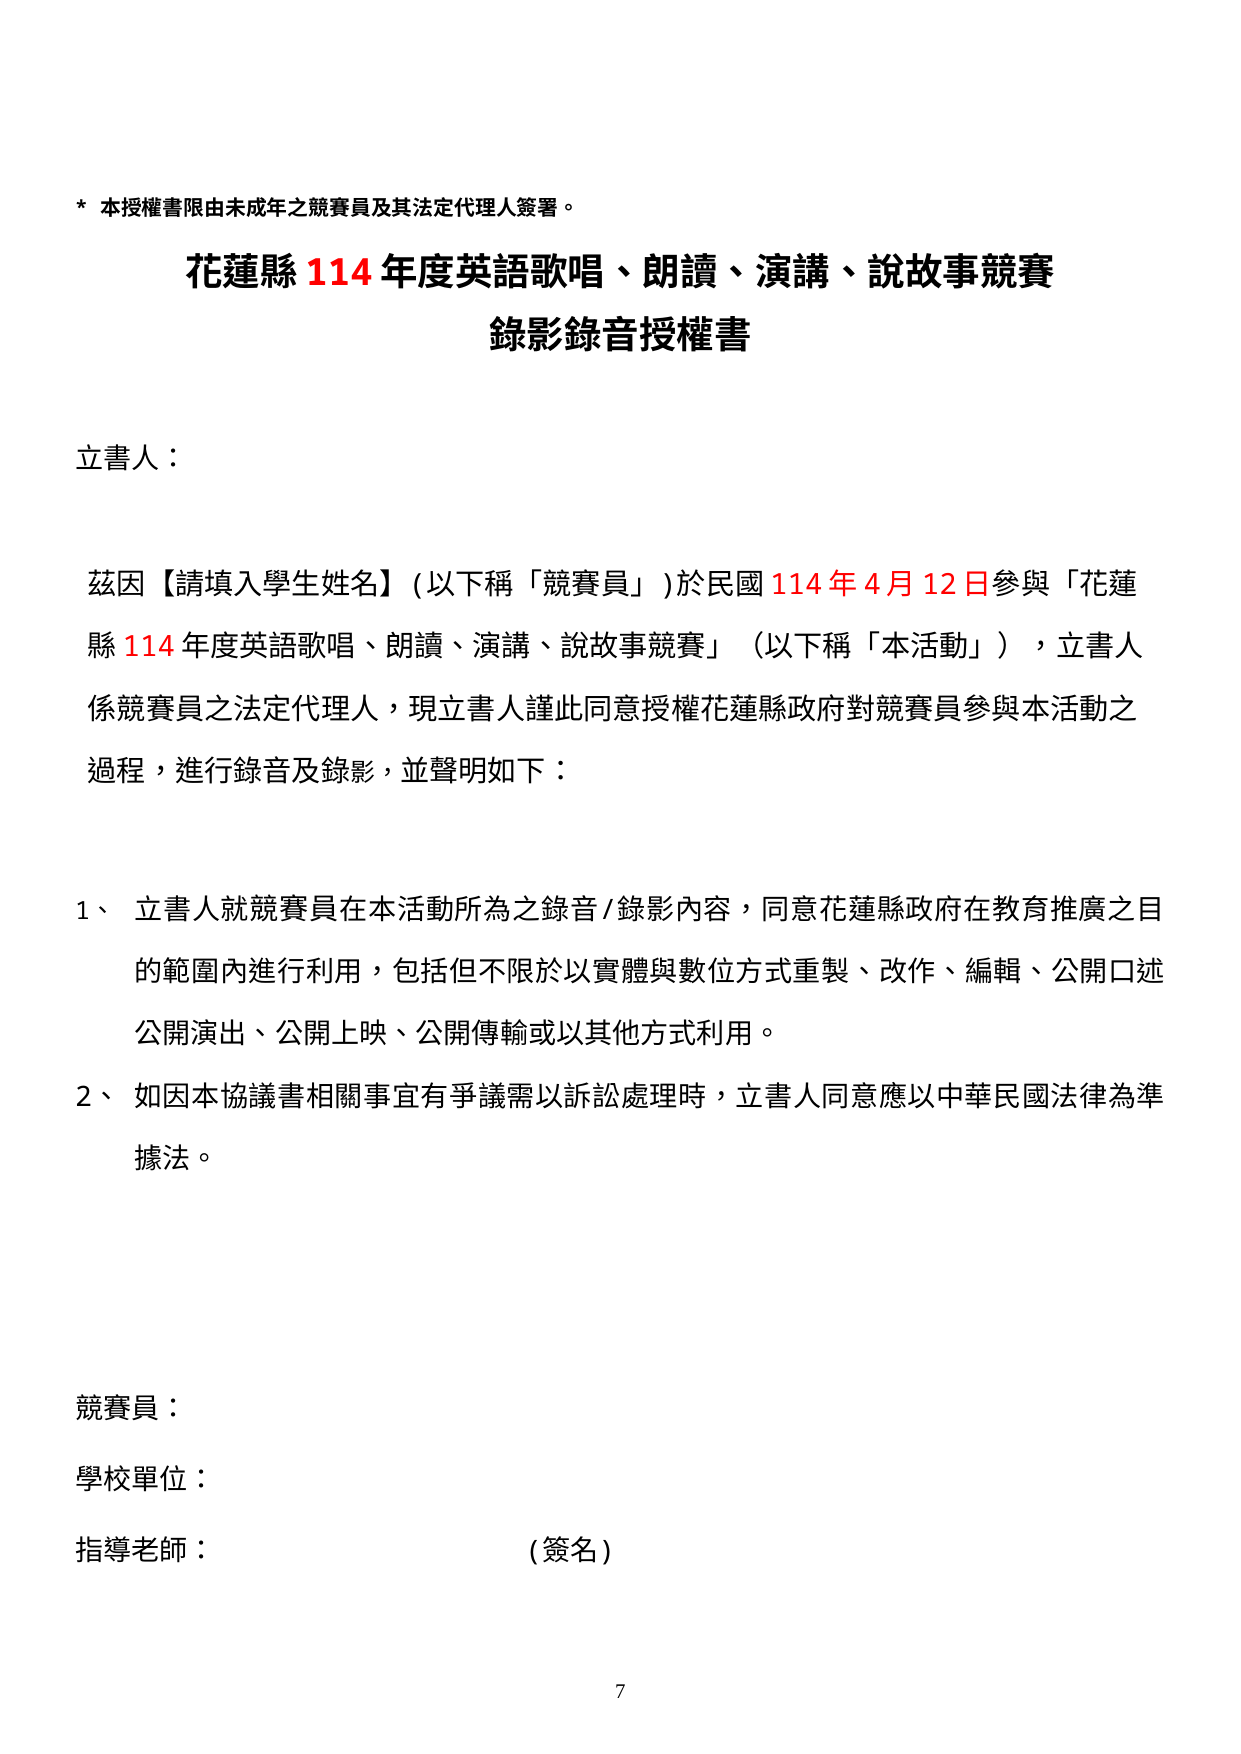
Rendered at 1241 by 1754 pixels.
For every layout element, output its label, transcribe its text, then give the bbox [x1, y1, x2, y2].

text * 本授權書限由未成年之競賽員及其法定代理人簽署。 [75, 165, 1165, 227]
list 如因本協議書相關事宜有爭議需以訴訟處理時，立書人同意應以中華民國法律為準據法。 [75, 1052, 1165, 1177]
text 學校單位： [75, 1436, 1165, 1498]
text 茲因【請填入學生姓名】(以下稱「競賽員」)於民國114年4月12日參與「花蓮縣114年度英語歌唱、朗讀、演講、說故事競賽」（以下稱「本活動」），立書人係競賽員之法定代理人，現立書人謹此同意授權花蓮縣政府對競賽員參與本活動之過程，進行錄音及錄影，並聲明如下： [87, 540, 1165, 790]
list 立書人就競賽員在本活動所為之錄音/錄影內容，同意花蓮縣政府在教育推廣之目的範圍內進行利用，包括但不限於以實體與數位方式重製、改作、編輯、公開口述、公開演出、公開上映、公開傳輸或以其他方式利用。 [75, 865, 1165, 1052]
text 花蓮縣114年度英語歌唱、朗讀、演講、說故事競賽 [75, 227, 1165, 290]
text 錄影錄音授權書 [75, 290, 1165, 352]
text 競賽員： [75, 1365, 1165, 1427]
text 指導老師： (簽名) [75, 1506, 1165, 1569]
text 立書人： [75, 415, 1165, 477]
